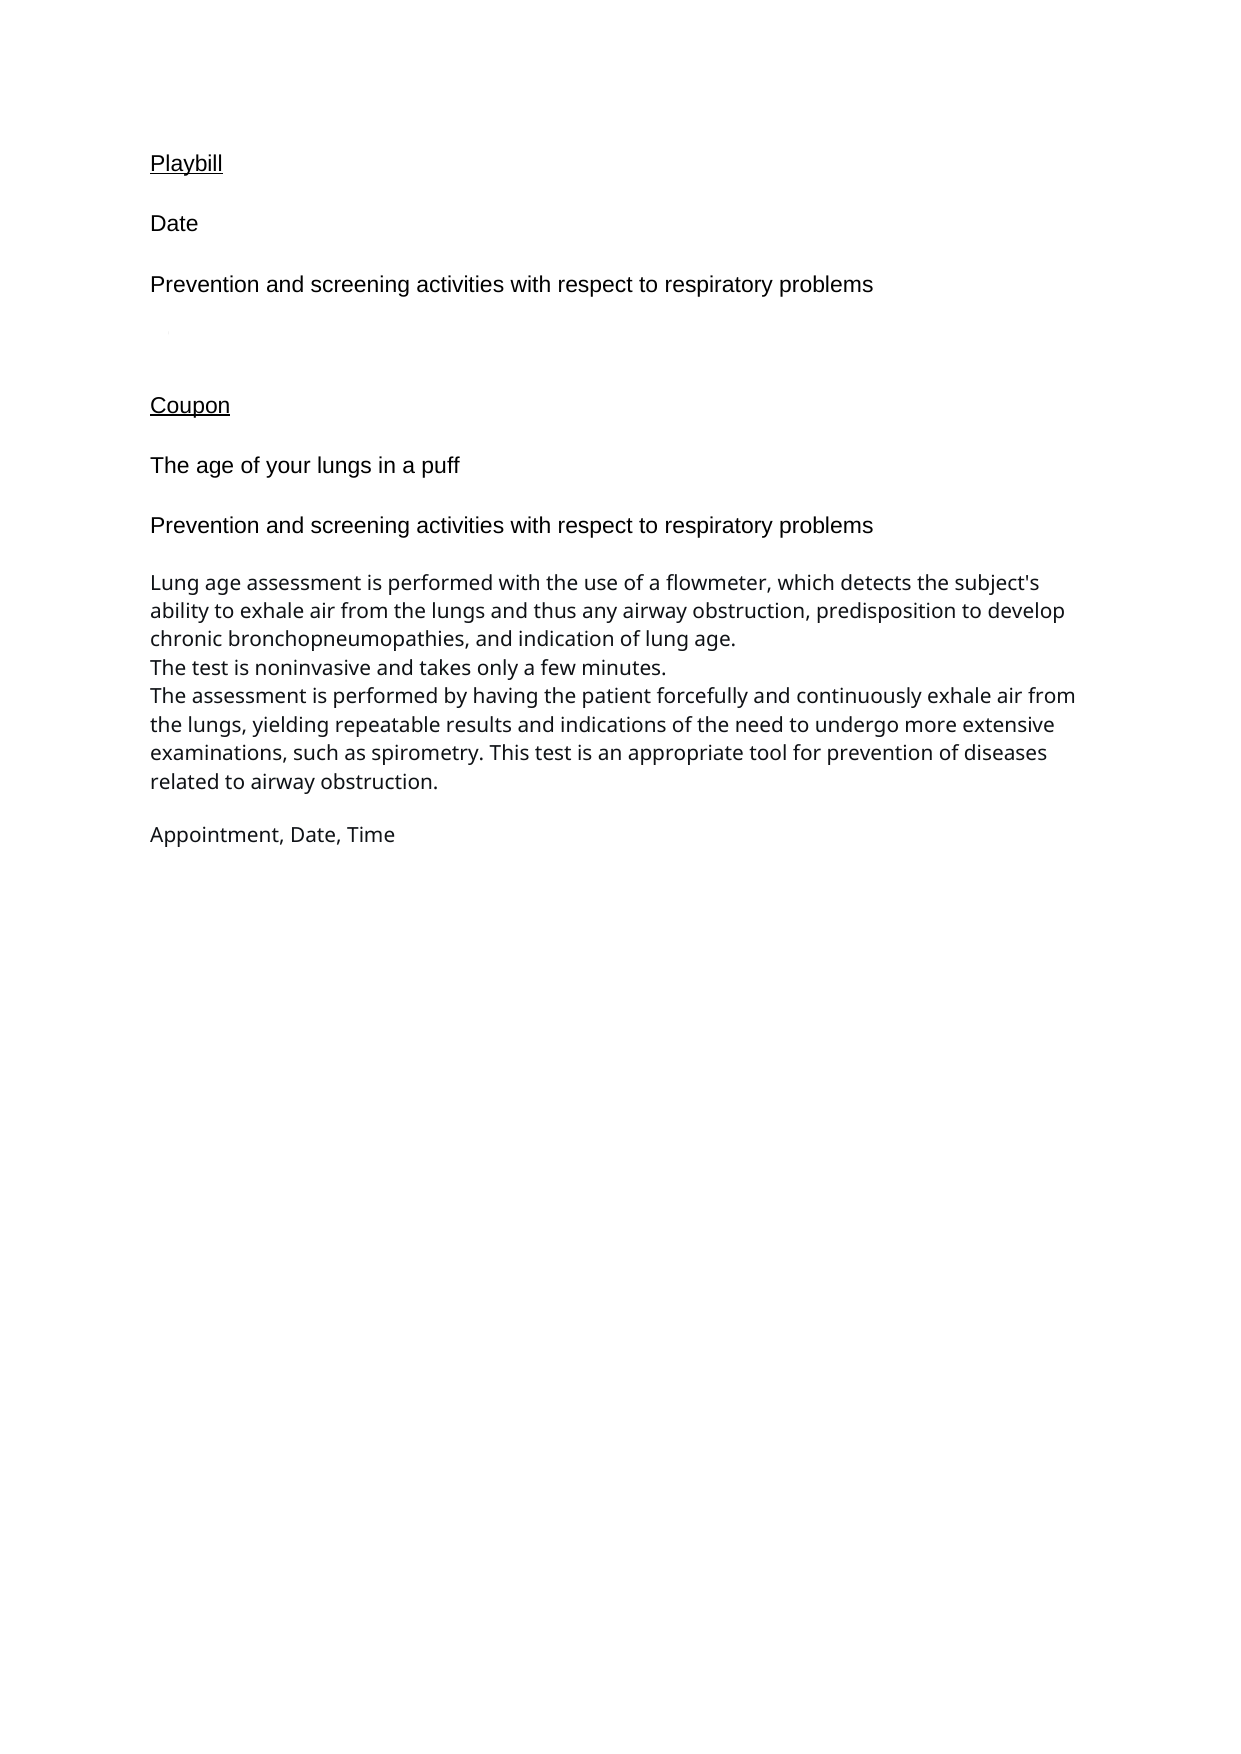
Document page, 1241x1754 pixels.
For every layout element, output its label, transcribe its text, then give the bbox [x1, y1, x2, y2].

text Appointment, Date, Time [150, 820, 1090, 849]
text Playbill [150, 150, 1090, 176]
text Coupon [150, 392, 1090, 418]
text Prevention and screening activities with respect to respiratory problems [150, 512, 1090, 539]
text Date [150, 210, 1090, 237]
text Prevention and screening activities with respect to respiratory problems [150, 271, 1090, 297]
text The age of your lungs in a puff [150, 452, 1090, 478]
text Lung age assessment is performed with the use of a flowmeter, which detects the subject's ability to exhale air from the lungs and thus any airway obstruction, predisposition to develop chronic bronchopneumopathies, and indication of lung age. The test is noninvasive and takes only a few minutes. The assessment is performed by having the patient forcefully and continuously exhale air from the lungs, yielding repeatable results and indications of the need to undergo more extensive examinations, such as spirometry. This test is an appropriate tool for prevention of diseases related to airway obstruction. [150, 568, 1090, 795]
